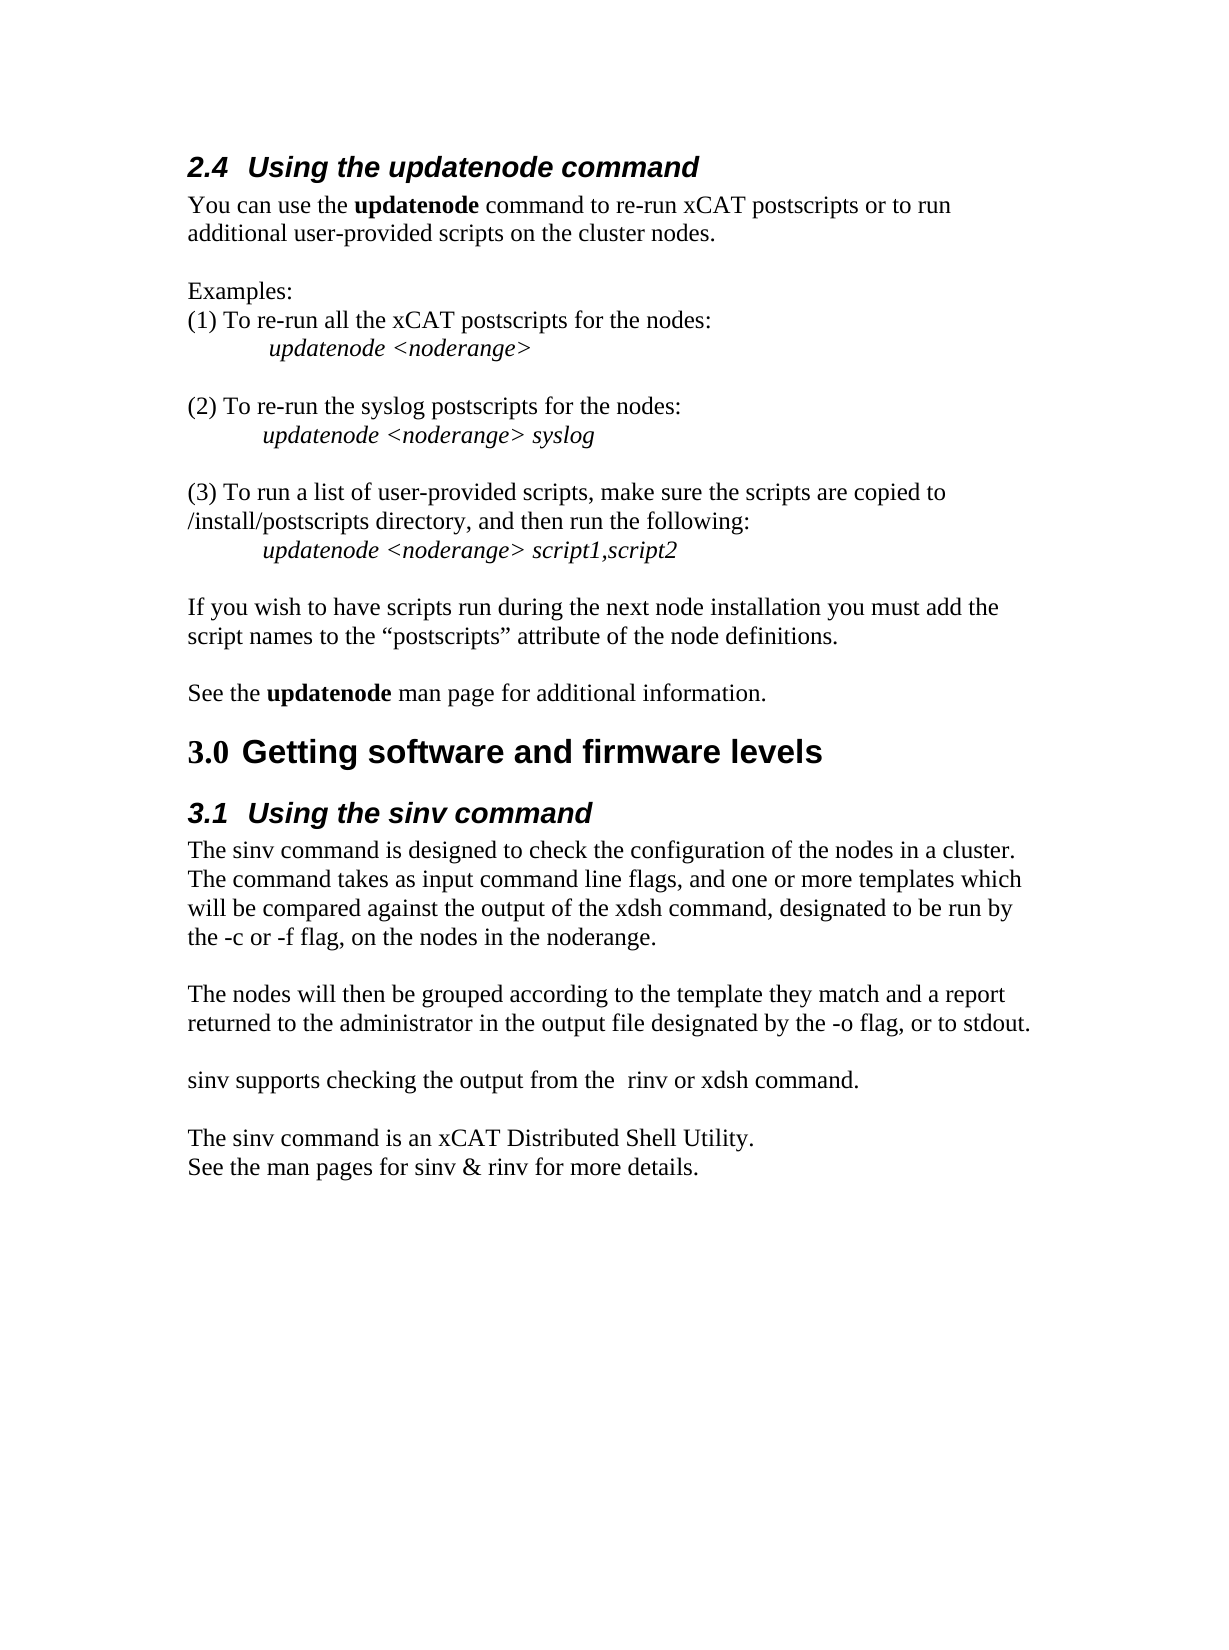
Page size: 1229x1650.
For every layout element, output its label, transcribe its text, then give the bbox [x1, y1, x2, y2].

list updatenode <noderange> script1,script2 [150, 535, 1041, 563]
text See the man pages for sinv & rinv for more details. [187, 1152, 1041, 1181]
text The nodes will then be grouped according to the template they match and a report returned to the administrator in the output file designated by the -o flag, or to stdout. [187, 979, 1041, 1037]
subtitle Getting software and firmware levels [187, 732, 1041, 771]
list (1) To re-run all the xCAT postscripts for the nodes: [150, 305, 1041, 333]
text The sinv command is designed to check the configuration of the nodes in a cluster. The command takes as input command line flags, and one or more templates which will be compared against the output of the xdsh command, designated to be run by the -c or -f flag, on the nodes in the noderange. [187, 836, 1041, 951]
text sinv supports checking the output from the rinv or xdsh command. [187, 1066, 1041, 1094]
list updatenode <noderange> syslog [150, 420, 1041, 448]
text If you wish to have scripts run during the next node installation you must add the script names to the “postscripts” attribute of the node definitions. [187, 592, 1041, 650]
list (2) To re-run the syslog postscripts for the nodes: [150, 391, 1041, 420]
subtitle Using the sinv command [187, 796, 1041, 829]
text See the updatenode man page for additional information. [112, 678, 1041, 707]
text The sinv command is an xCAT Distributed Shell Utility. [187, 1123, 1041, 1152]
subtitle Using the updatenode command [187, 150, 1041, 183]
list updatenode <noderange> [150, 333, 1041, 362]
list You can use the updatenode command to re-run xCAT postscripts or to run additional user-provided scripts on the cluster nodes. [150, 190, 1041, 247]
list Examples: [150, 276, 1041, 305]
list (3) To run a list of user-provided scripts, make sure the scripts are copied to /install/postscripts directory, and then run the following: [150, 477, 1041, 535]
